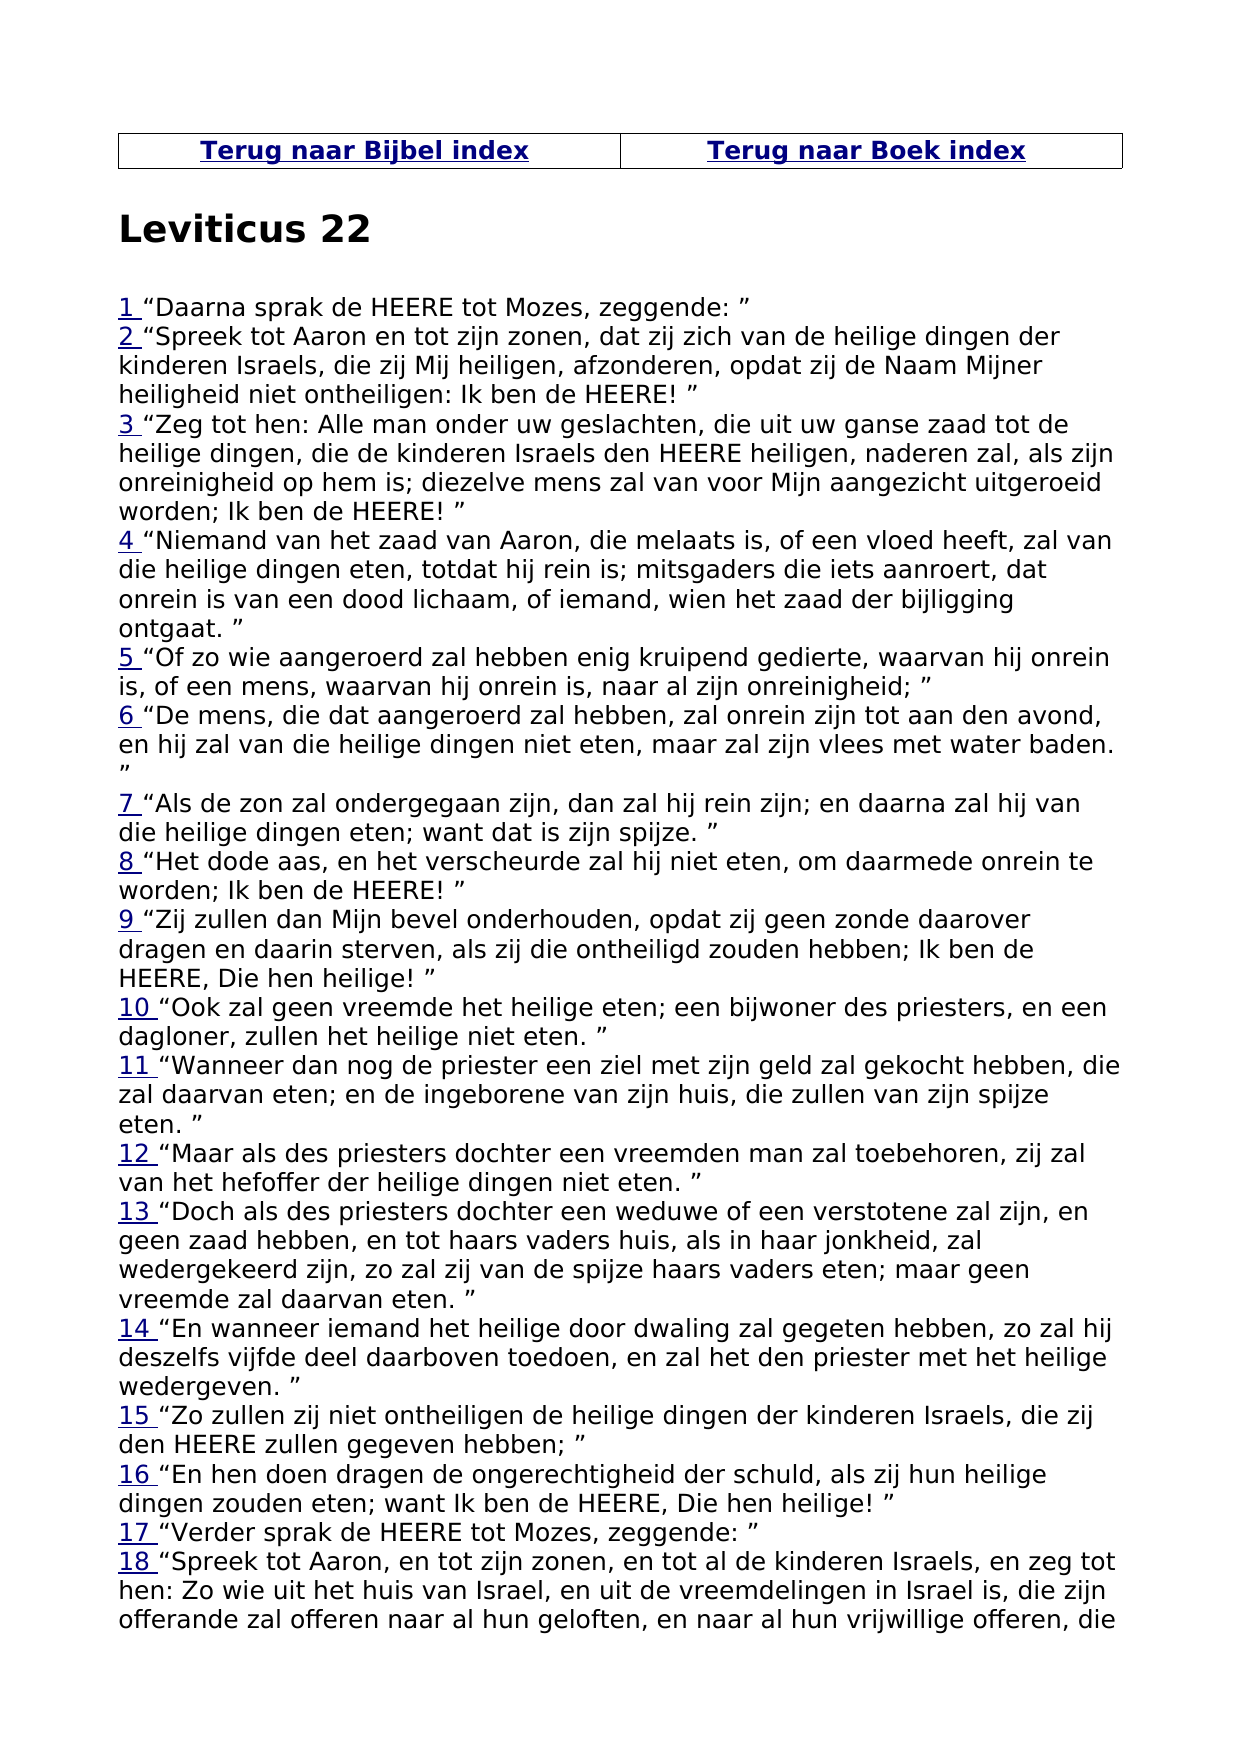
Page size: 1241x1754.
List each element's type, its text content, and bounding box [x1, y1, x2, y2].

table_header Terug naar Boek index [621, 134, 1122, 168]
text 1 “Daarna sprak de HEERE tot Mozes, zeggende: ” 2 “Spreek tot Aaron en tot zijn zonen, dat zij zich van de heilige dingen der kinderen Israels, die zij Mij heiligen, afzonderen, opdat zij de Naam Mijner heiligheid niet ontheiligen: Ik ben de HEERE! ” 3 “Zeg tot hen: Alle man onder uw geslachten, die uit uw ganse zaad tot de heilige dingen, die de kinderen Israels den HEERE heiligen, naderen zal, als zijn onreinigheid op hem is; diezelve mens zal van voor Mijn aangezicht uitgeroeid worden; Ik ben de HEERE! ” 4 “Niemand van het zaad van Aaron, die melaats is, of een vloed heeft, zal van die heilige dingen eten, totdat hij rein is; mitsgaders die iets aanroert, dat onrein is van een dood lichaam, of iemand, wien het zaad der bijligging ontgaat. ” 5 “Of zo wie aangeroerd zal hebben enig kruipend gedierte, waarvan hij onrein is, of een mens, waarvan hij onrein is, naar al zijn onreinigheid; ” 6 “De mens, die dat aangeroerd zal hebben, zal onrein zijn tot aan den avond, en hij zal van die heilige dingen niet eten, maar zal zijn vlees met water baden. ” 7 “Als de zon zal ondergegaan zijn, dan zal hij rein zijn; en daarna zal hij van die heilige dingen eten; want dat is zijn spijze. ” 8 “Het dode aas, en het verscheurde zal hij niet eten, om daarmede onrein te worden; Ik ben de HEERE! ” 9 “Zij zullen dan Mijn bevel onderhouden, opdat zij geen zonde daarover dragen en daarin sterven, als zij die ontheiligd zouden hebben; Ik ben de HEERE, Die hen heilige! ” 10 “Ook zal geen vreemde het heilige eten; een bijwoner des priesters, en een dagloner, zullen het heilige niet eten. ” 11 “Wanneer dan nog de priester een ziel met zijn geld zal gekocht hebben, die zal daarvan eten; en de ingeborene van zijn huis, die zullen van zijn spijze eten. ” 12 “Maar als des priesters dochter een vreemden man zal toebehoren, zij zal van het hefoffer der heilige dingen niet eten. ” 13 “Doch als des priesters dochter een weduwe of een verstotene zal zijn, en geen zaad hebben, en tot haars vaders huis, als in haar jonkheid, zal wedergekeerd zijn, zo zal zij van de spijze haars vaders eten; maar geen vreemde zal daarvan eten. ” 14 “En wanneer iemand het heilige door dwaling zal gegeten hebben, zo zal hij deszelfs vijfde deel daarboven toedoen, en zal het den priester met het heilige wedergeven. ” 15 “Zo zullen zij niet ontheiligen de heilige dingen der kinderen Israels, die zij den HEERE zullen gegeven hebben; ” 16 “En hen doen dragen de ongerechtigheid der schuld, als zij hun heilige dingen zouden eten; want Ik ben de HEERE, Die hen heilige! ” 17 “Verder sprak de HEERE tot Mozes, zeggende: ” 18 “Spreek tot Aaron, en tot zijn zonen, en tot al de kinderen Israels, en zeg tot hen: Zo wie uit het huis van Israel, en uit de vreemdelingen in Israel is, die zijn offerande zal offeren naar al hun geloften, en naar al hun vrijwillige offeren, die [118, 264, 1122, 1635]
table_header Terug naar Bijbel index [119, 134, 620, 168]
subtitle Leviticus 22 [118, 208, 1122, 252]
